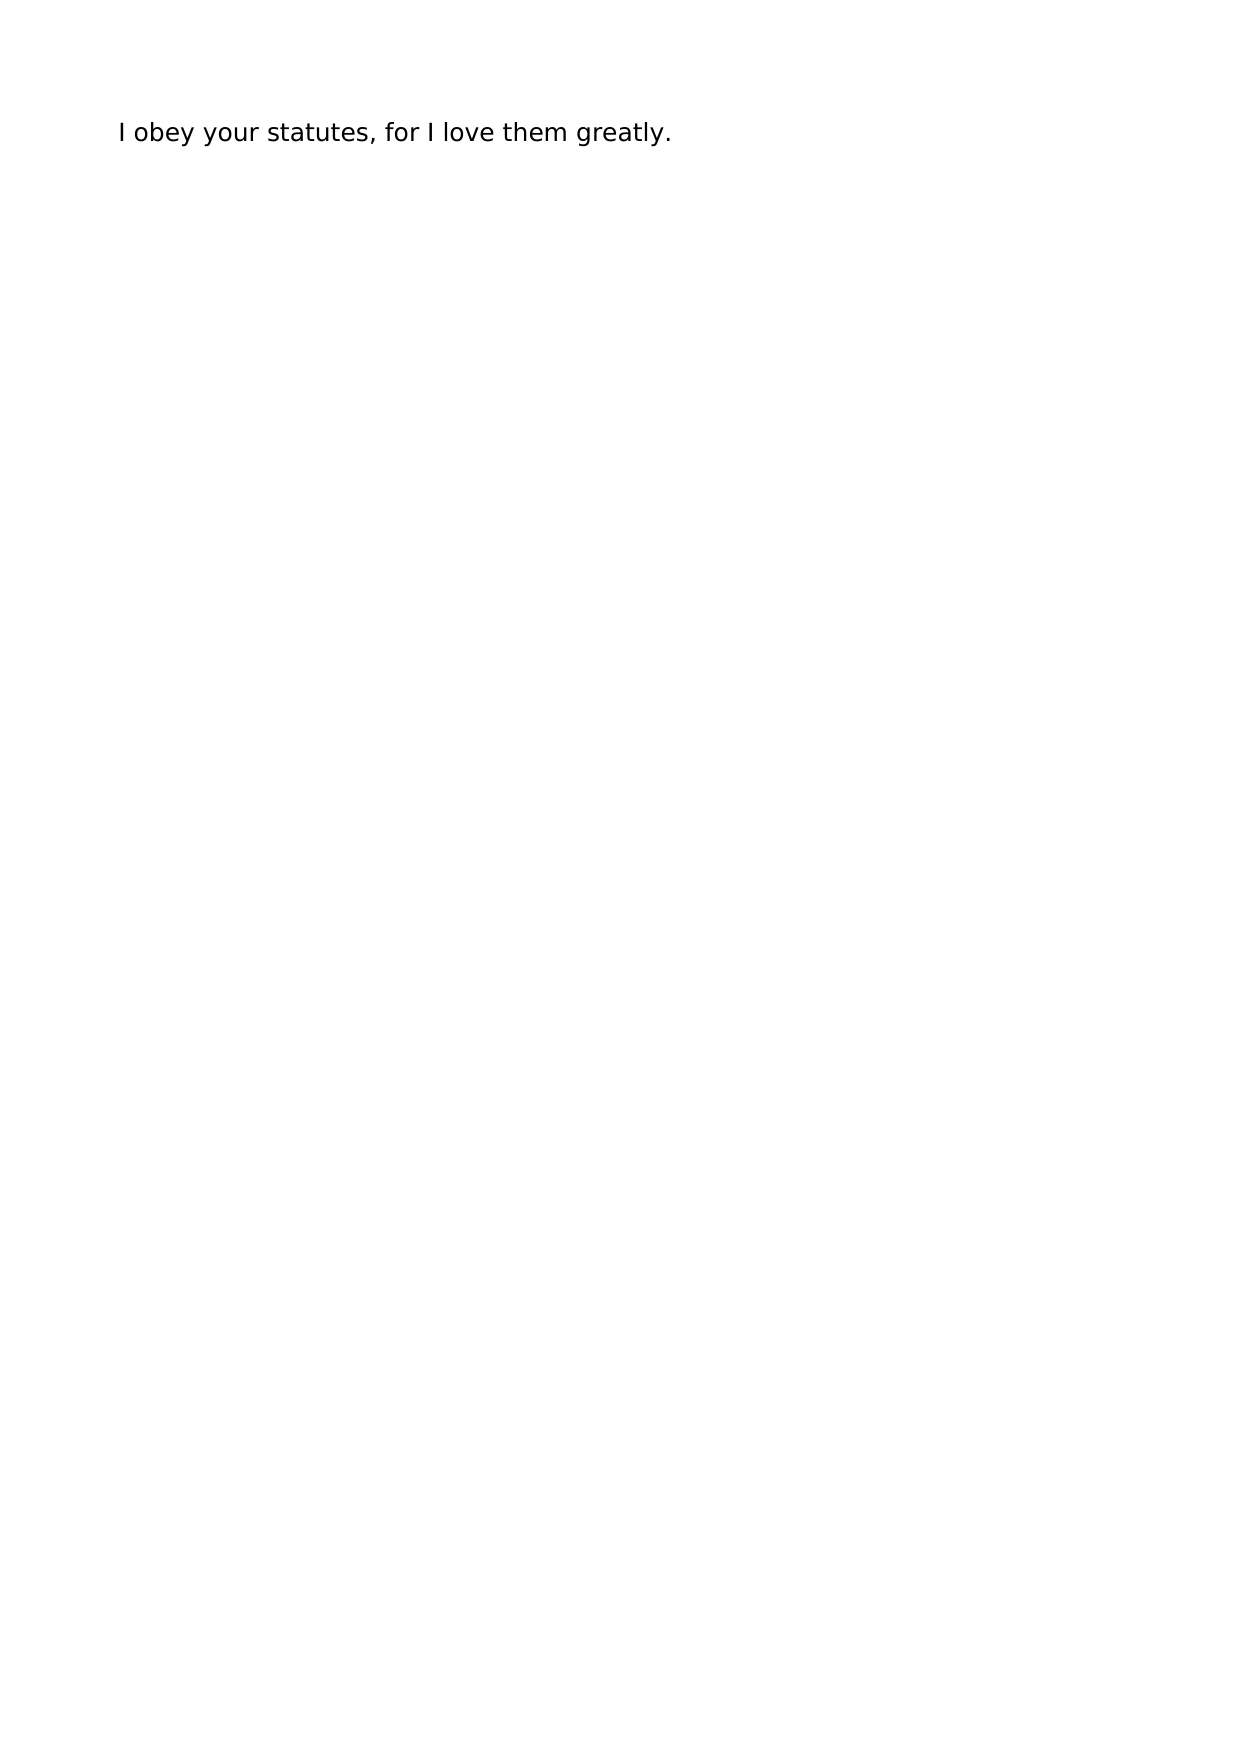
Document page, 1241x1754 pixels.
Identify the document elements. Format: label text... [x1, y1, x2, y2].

text I obey your statutes, for I love them greatly. [118, 118, 1122, 147]
